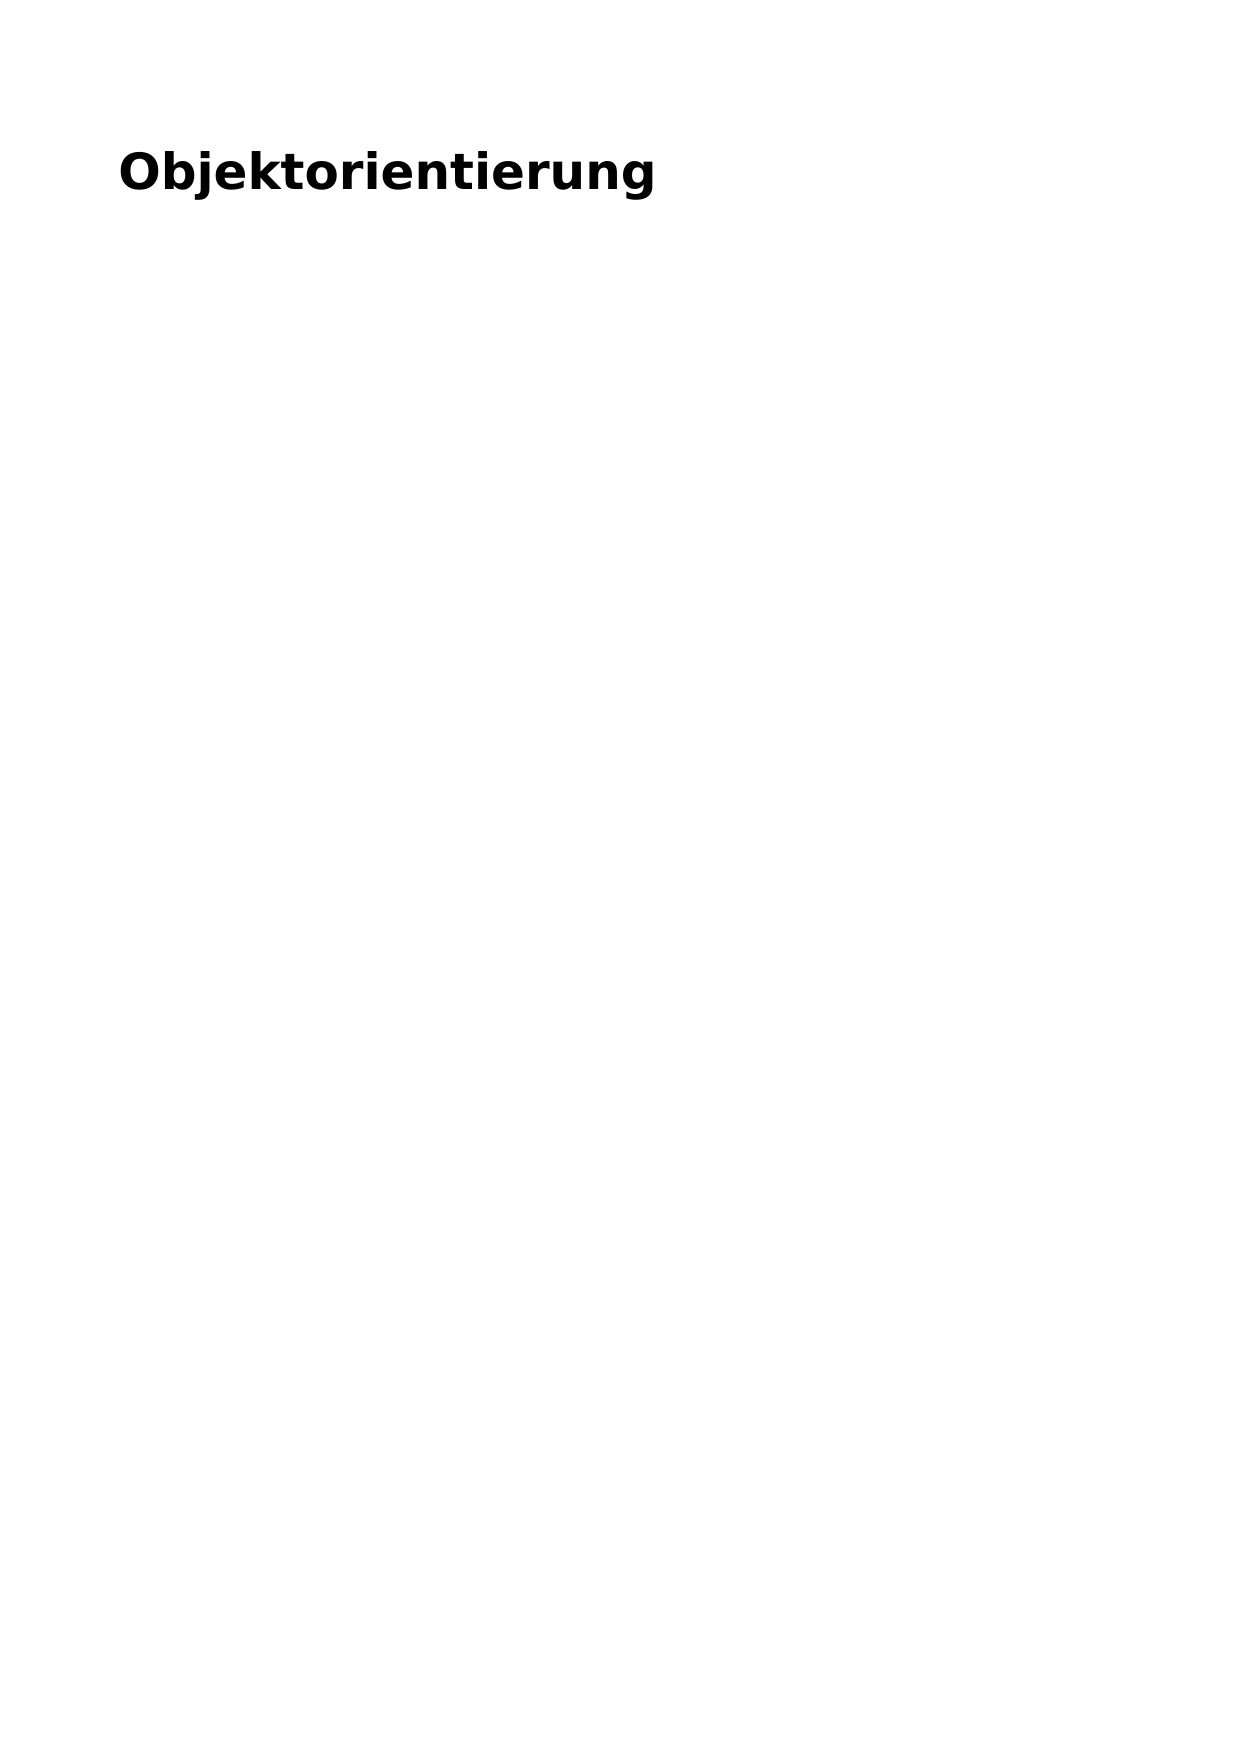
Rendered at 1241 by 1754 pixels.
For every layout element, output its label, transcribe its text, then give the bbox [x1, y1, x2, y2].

subtitle Objektorientierung [118, 143, 1122, 201]
